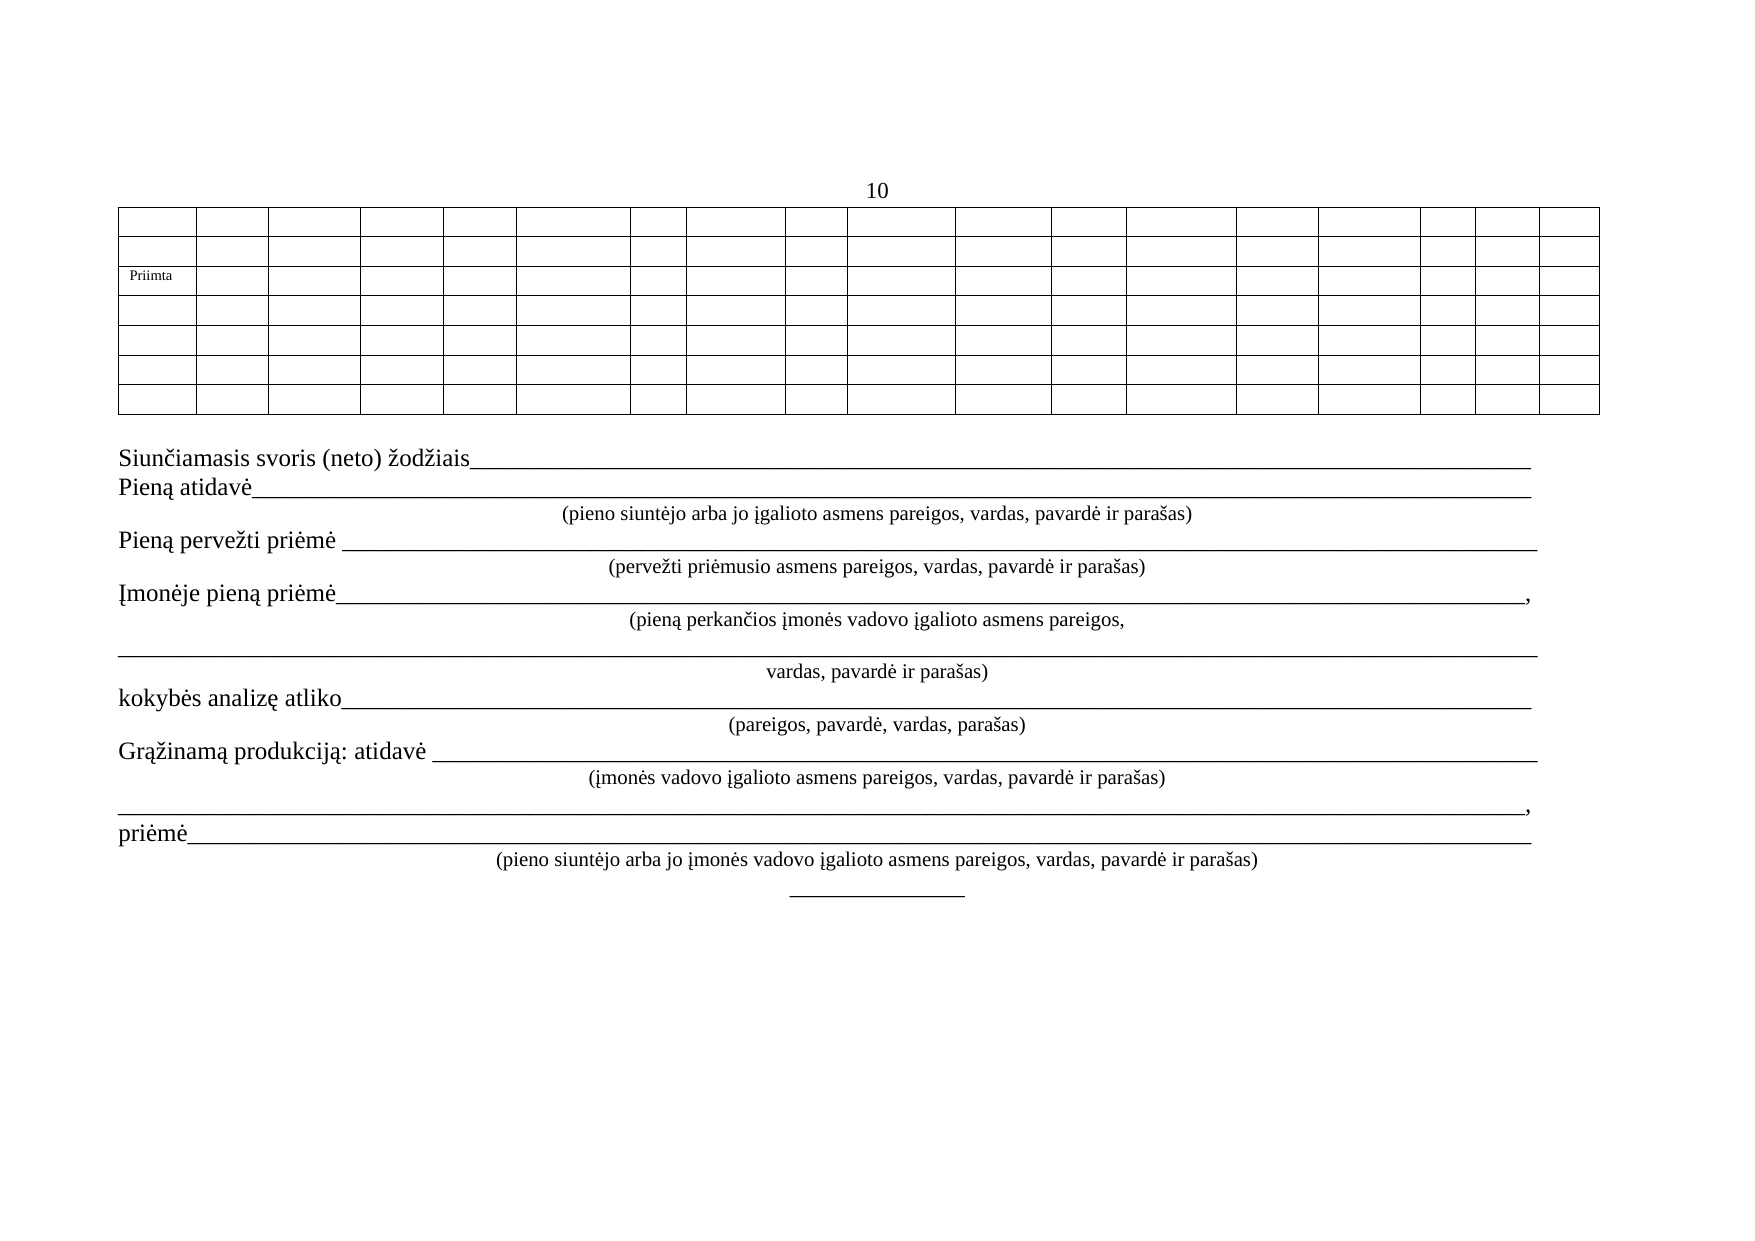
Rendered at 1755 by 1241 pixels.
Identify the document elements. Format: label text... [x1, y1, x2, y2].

table_cell [631, 237, 686, 266]
table_cell [197, 326, 268, 354]
table_cell [197, 237, 268, 266]
table_cell [517, 208, 630, 236]
table_cell [956, 267, 1051, 295]
table_cell [631, 326, 686, 354]
table_cell [1476, 296, 1539, 325]
text ______________ [118, 871, 1636, 899]
table_cell [1127, 296, 1236, 325]
table_cell [1476, 326, 1539, 354]
table_cell [1319, 326, 1420, 354]
table_cell [1052, 208, 1126, 236]
table_cell [1319, 267, 1420, 295]
table_cell [956, 356, 1051, 384]
table_cell [631, 356, 686, 384]
text , [118, 789, 1636, 818]
table_cell [1237, 208, 1318, 236]
text (pieno siuntėjo arba jo įgalioto asmens pareigos, vardas, pavardė ir parašas) [118, 501, 1636, 525]
table_cell [197, 356, 268, 384]
table_cell [687, 356, 785, 384]
table_cell [197, 267, 268, 295]
table_cell [517, 356, 630, 384]
table_cell [119, 296, 196, 325]
table_cell [1237, 385, 1318, 414]
table_cell [517, 296, 630, 325]
table_cell [687, 208, 785, 236]
table_cell [687, 237, 785, 266]
table_cell [848, 356, 955, 384]
table_cell [1421, 326, 1475, 354]
table_cell [786, 267, 847, 295]
table_cell [786, 385, 847, 414]
table_cell [1052, 296, 1126, 325]
table_cell [1319, 385, 1420, 414]
table_cell [269, 267, 360, 295]
table_cell [1540, 267, 1599, 295]
table_cell [1476, 267, 1539, 295]
table_cell [631, 296, 686, 325]
table_cell [1127, 267, 1236, 295]
table_cell [1127, 385, 1236, 414]
table_cell [848, 326, 955, 354]
table_cell [786, 208, 847, 236]
table_cell [1237, 296, 1318, 325]
table_cell [269, 208, 360, 236]
table_cell [119, 385, 196, 414]
text Įmonėje pieną priėmė , [118, 578, 1636, 607]
table_cell [848, 237, 955, 266]
table_cell [687, 267, 785, 295]
table_cell [361, 356, 443, 384]
table_cell [1476, 208, 1539, 236]
table_cell [517, 267, 630, 295]
table_cell [1476, 385, 1539, 414]
text vardas, pavardė ir parašas) [118, 659, 1636, 683]
text Pieną pervežti priėmė [118, 525, 1636, 554]
table_cell [1540, 208, 1599, 236]
table_cell [197, 385, 268, 414]
table_cell [1476, 237, 1539, 266]
table_cell [1421, 296, 1475, 325]
table_cell [1237, 237, 1318, 266]
text (pareigos, pavardė, vardas, parašas) [118, 712, 1636, 736]
table_cell [269, 385, 360, 414]
table_cell [1540, 356, 1599, 384]
table_cell [1127, 208, 1236, 236]
text Pieną atidavė [118, 472, 1636, 501]
table_cell [1237, 326, 1318, 354]
table_cell [119, 237, 196, 266]
table_cell [361, 296, 443, 325]
table_cell [269, 356, 360, 384]
table_cell [361, 267, 443, 295]
table_cell [1127, 356, 1236, 384]
text (pieną perkančios įmonės vadovo įgalioto asmens pareigos, [118, 607, 1636, 631]
table_cell [517, 385, 630, 414]
table_cell [361, 208, 443, 236]
table_cell [687, 296, 785, 325]
table_cell Priimta [119, 267, 196, 295]
table_cell [1052, 267, 1126, 295]
table_cell [1319, 237, 1420, 266]
table_cell [1319, 296, 1420, 325]
table_cell [956, 237, 1051, 266]
table_cell [631, 267, 686, 295]
table_cell [1319, 356, 1420, 384]
text Siunčiamasis svoris (neto) žodžiais [118, 443, 1636, 472]
table_cell [1540, 385, 1599, 414]
table_cell [444, 267, 516, 295]
table_cell [1421, 237, 1475, 266]
table_cell [1127, 237, 1236, 266]
table_cell [1319, 208, 1420, 236]
table_cell [1052, 326, 1126, 354]
text (įmonės vadovo įgalioto asmens pareigos, vardas, pavardė ir parašas) [118, 765, 1636, 789]
table_cell [786, 296, 847, 325]
table_cell [361, 385, 443, 414]
table_cell [786, 237, 847, 266]
table_cell [848, 385, 955, 414]
table_cell [269, 296, 360, 325]
table_cell [956, 208, 1051, 236]
table_cell [119, 356, 196, 384]
table_cell [1052, 356, 1126, 384]
table_cell [361, 326, 443, 354]
table_cell [444, 385, 516, 414]
table_cell [786, 356, 847, 384]
table_cell [956, 385, 1051, 414]
text kokybės analizę atliko [118, 683, 1636, 712]
table_cell [956, 326, 1051, 354]
table_cell [956, 296, 1051, 325]
table_cell [848, 208, 955, 236]
text priėmė [118, 818, 1636, 847]
table_cell [848, 296, 955, 325]
table_cell [517, 237, 630, 266]
table_cell [687, 385, 785, 414]
table_cell [631, 208, 686, 236]
table_cell [1127, 326, 1236, 354]
table_cell [1421, 385, 1475, 414]
table_cell [444, 208, 516, 236]
text (pervežti priėmusio asmens pareigos, vardas, pavardė ir parašas) [118, 554, 1636, 578]
table_cell [1421, 208, 1475, 236]
table_cell [1237, 356, 1318, 384]
table_cell [444, 237, 516, 266]
text (pieno siuntėjo arba jo įmonės vadovo įgalioto asmens pareigos, vardas, pavardė ir parašas) [118, 847, 1636, 871]
table_cell [444, 296, 516, 325]
table_cell [1540, 326, 1599, 354]
table_cell [1052, 385, 1126, 414]
table_cell [197, 296, 268, 325]
table_cell [269, 326, 360, 354]
table_cell [687, 326, 785, 354]
table_cell [1237, 267, 1318, 295]
table_cell [269, 237, 360, 266]
table_cell [786, 326, 847, 354]
table_cell [1540, 237, 1599, 266]
table_cell [1540, 296, 1599, 325]
table_cell [1476, 356, 1539, 384]
table_cell [119, 326, 196, 354]
table_cell [1421, 356, 1475, 384]
table_cell [444, 356, 516, 384]
table_cell [1421, 267, 1475, 295]
table_cell [361, 237, 443, 266]
table_cell [1052, 237, 1126, 266]
table_cell [517, 326, 630, 354]
table_cell [848, 267, 955, 295]
table_cell [631, 385, 686, 414]
table_cell [444, 326, 516, 354]
table_cell [119, 208, 196, 236]
table_cell [197, 208, 268, 236]
text Grąžinamą produkciją: atidavė [118, 736, 1636, 765]
